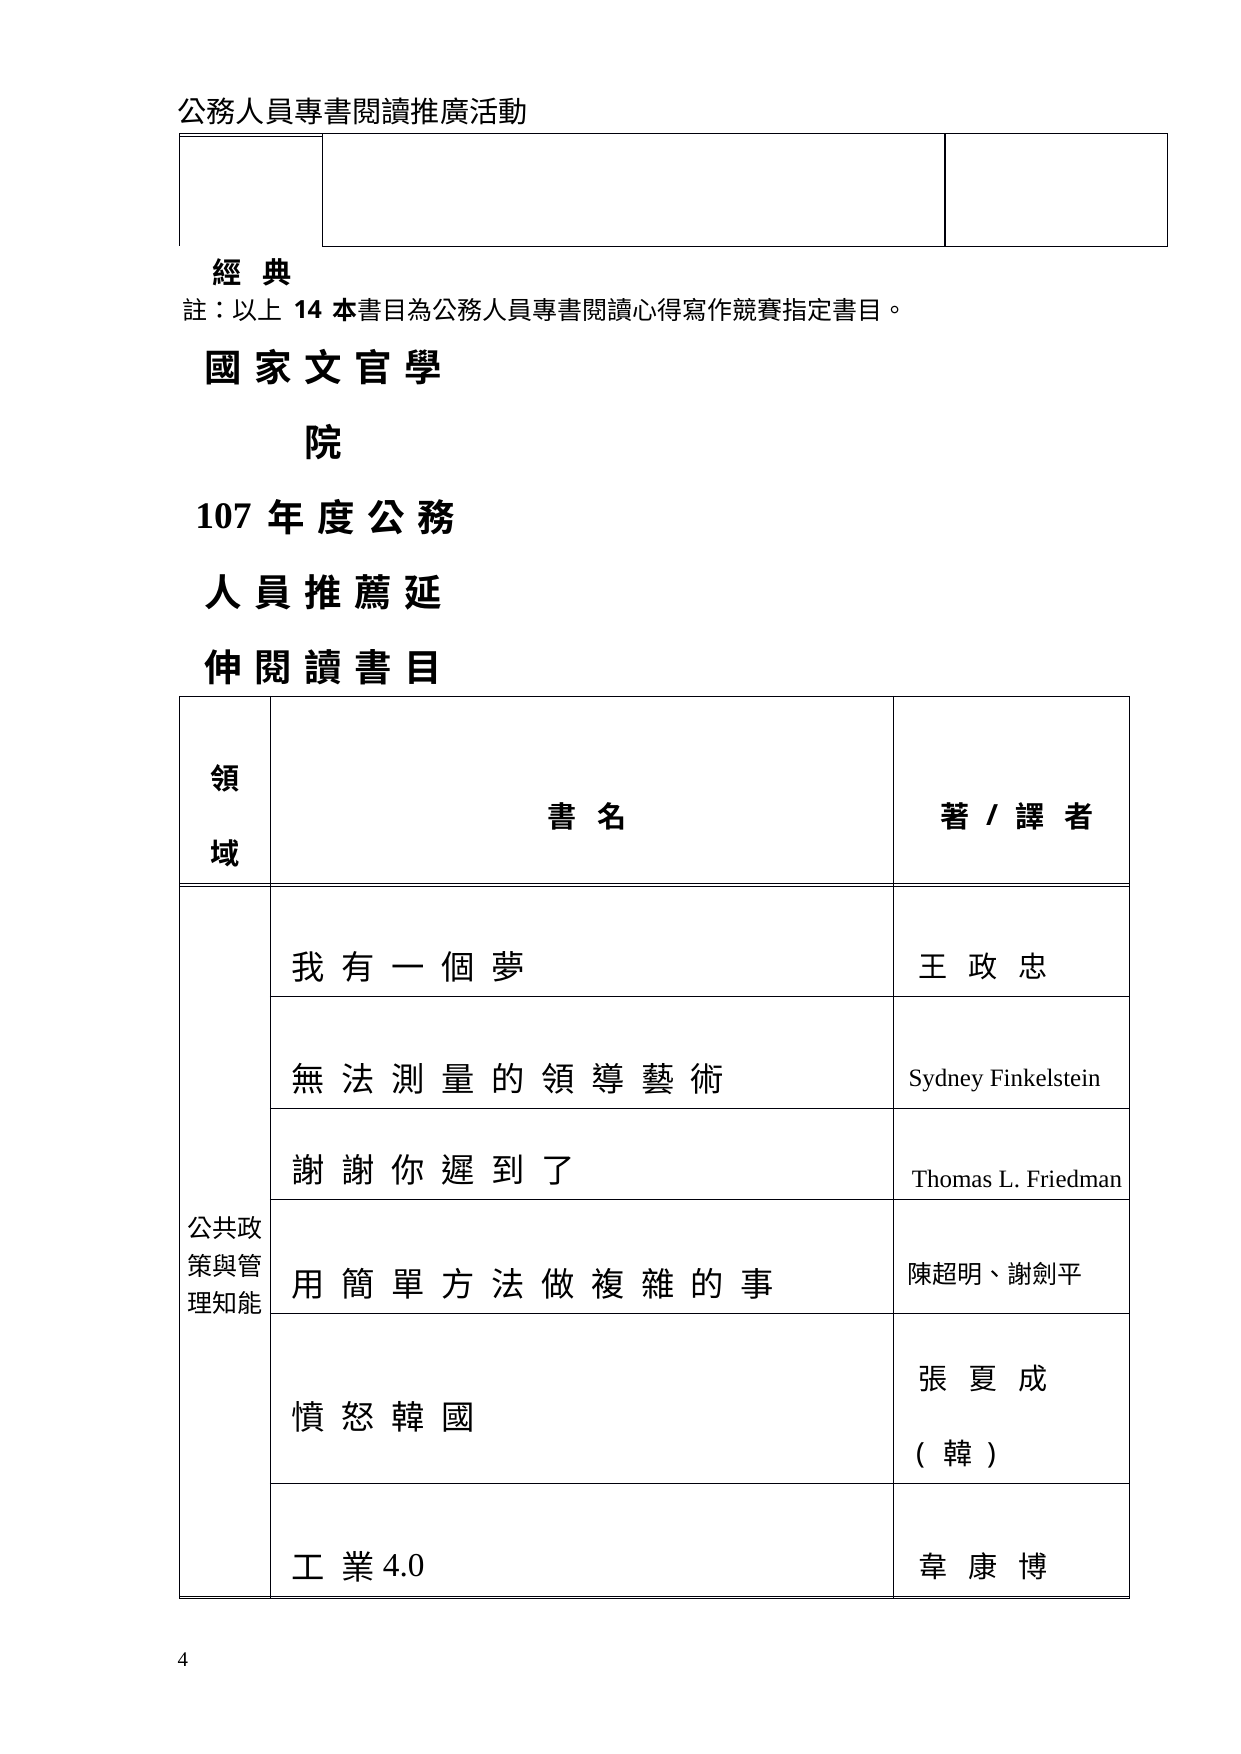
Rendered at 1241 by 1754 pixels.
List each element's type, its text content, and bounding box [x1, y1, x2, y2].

table_cell 張夏成(韓) [894, 1314, 1129, 1483]
text 註：以上14本書目為公務人員專書閱讀心得寫作競賽指定書目。 [183, 283, 1058, 321]
table_cell 工業4.0 [271, 1484, 893, 1596]
table_cell 領域 [180, 697, 270, 883]
table_cell 謝謝你遲到了 [271, 1109, 893, 1199]
table_cell [323, 134, 944, 246]
table_cell 107年度公務人員推薦延伸閱讀書目 [180, 471, 467, 696]
table_cell 王政忠 [894, 887, 1129, 996]
table_cell 我有一個夢 [271, 887, 893, 996]
table_cell 憤怒韓國 [271, 1314, 893, 1483]
table_cell 書名 [271, 697, 893, 883]
table_cell [946, 134, 1167, 246]
table_cell 韋康博 [894, 1484, 1129, 1596]
table_cell 用簡單方法做複雜的事 [271, 1200, 893, 1313]
table_header 國家文官學院 [180, 321, 467, 471]
table_cell 著/譯者 [894, 697, 1129, 883]
table_cell 無法測量的領導藝術 [271, 997, 893, 1108]
table_cell Sydney Finkelstein [894, 997, 1129, 1108]
table_cell 年度 推薦 經典 [180, 137, 322, 246]
table_cell Thomas L. Friedman [894, 1109, 1129, 1199]
table_cell 陳超明、謝劍平 [894, 1200, 1129, 1313]
table_cell 公共政策與管理知能 [180, 887, 270, 1596]
